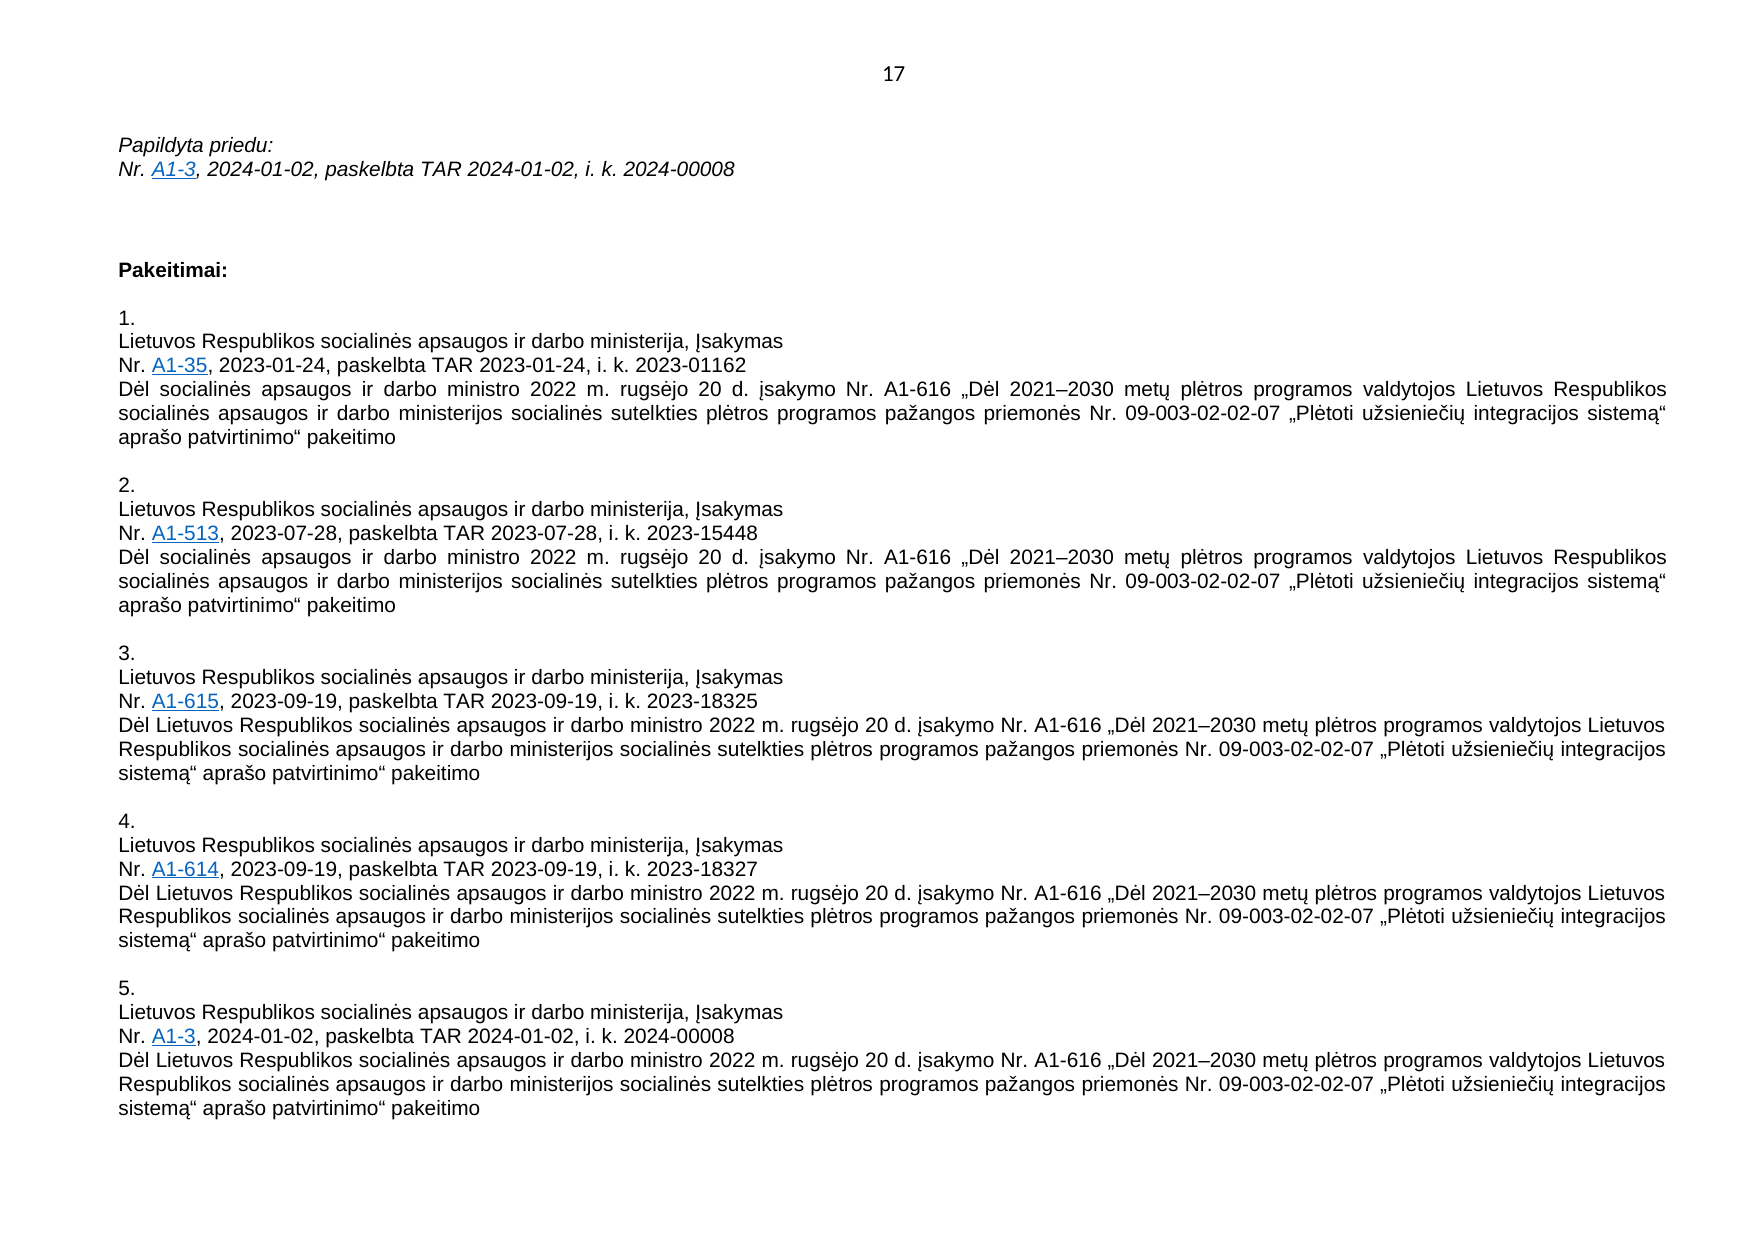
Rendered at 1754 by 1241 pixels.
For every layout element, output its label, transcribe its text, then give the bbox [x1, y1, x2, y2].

text Dėl Lietuvos Respublikos socialinės apsaugos ir darbo ministro 2022 m. rugsėjo 20 d. įsakymo Nr. A1-616 „Dėl 2021–2030 metų plėtros programos valdytojos Lietuvos Respublikos socialinės apsaugos ir darbo ministerijos socialinės sutelkties plėtros programos pažangos priemonės Nr. 09-003-02-02-07 „Plėtoti užsieniečių integracijos sistemą“ aprašo patvirtinimo“ pakeitimo [118, 880, 1668, 952]
text Nr. A1-3, 2024-01-02, paskelbta TAR 2024-01-02, i. k. 2024-00008 [118, 1024, 1668, 1048]
text Dėl socialinės apsaugos ir darbo ministro 2022 m. rugsėjo 20 d. įsakymo Nr. A1-616 „Dėl 2021–2030 metų plėtros programos valdytojos Lietuvos Respublikos socialinės apsaugos ir darbo ministerijos socialinės sutelkties plėtros programos pažangos priemonės Nr. 09-003-02-02-07 „Plėtoti užsieniečių integracijos sistemą“ aprašo patvirtinimo“ pakeitimo [118, 545, 1668, 617]
text 4. [118, 808, 1668, 832]
text Nr. A1-3, 2024-01-02, paskelbta TAR 2024-01-02, i. k. 2024-00008 [118, 157, 1668, 181]
text Lietuvos Respublikos socialinės apsaugos ir darbo ministerija, Įsakymas [118, 497, 1668, 521]
text Nr. A1-614, 2023-09-19, paskelbta TAR 2023-09-19, i. k. 2023-18327 [118, 856, 1668, 880]
text 5. [118, 976, 1668, 1000]
text Lietuvos Respublikos socialinės apsaugos ir darbo ministerija, Įsakymas [118, 832, 1668, 856]
text Dėl Lietuvos Respublikos socialinės apsaugos ir darbo ministro 2022 m. rugsėjo 20 d. įsakymo Nr. A1-616 „Dėl 2021–2030 metų plėtros programos valdytojos Lietuvos Respublikos socialinės apsaugos ir darbo ministerijos socialinės sutelkties plėtros programos pažangos priemonės Nr. 09-003-02-02-07 „Plėtoti užsieniečių integracijos sistemą“ aprašo patvirtinimo“ pakeitimo [118, 1048, 1668, 1120]
text Lietuvos Respublikos socialinės apsaugos ir darbo ministerija, Įsakymas [118, 665, 1668, 689]
text Nr. A1-35, 2023-01-24, paskelbta TAR 2023-01-24, i. k. 2023-01162 [118, 353, 1668, 377]
text 2. [118, 473, 1668, 497]
text Lietuvos Respublikos socialinės apsaugos ir darbo ministerija, Įsakymas [118, 1000, 1668, 1024]
text Nr. A1-513, 2023-07-28, paskelbta TAR 2023-07-28, i. k. 2023-15448 [118, 521, 1668, 545]
text 3. [118, 641, 1668, 665]
text Lietuvos Respublikos socialinės apsaugos ir darbo ministerija, Įsakymas [118, 329, 1668, 353]
text Dėl socialinės apsaugos ir darbo ministro 2022 m. rugsėjo 20 d. įsakymo Nr. A1-616 „Dėl 2021–2030 metų plėtros programos valdytojos Lietuvos Respublikos socialinės apsaugos ir darbo ministerijos socialinės sutelkties plėtros programos pažangos priemonės Nr. 09-003-02-02-07 „Plėtoti užsieniečių integracijos sistemą“ aprašo patvirtinimo“ pakeitimo [118, 377, 1668, 449]
text Pakeitimai: [118, 257, 1668, 281]
text Nr. A1-615, 2023-09-19, paskelbta TAR 2023-09-19, i. k. 2023-18325 [118, 689, 1668, 713]
text 1. [118, 305, 1668, 329]
text Dėl Lietuvos Respublikos socialinės apsaugos ir darbo ministro 2022 m. rugsėjo 20 d. įsakymo Nr. A1-616 „Dėl 2021–2030 metų plėtros programos valdytojos Lietuvos Respublikos socialinės apsaugos ir darbo ministerijos socialinės sutelkties plėtros programos pažangos priemonės Nr. 09-003-02-02-07 „Plėtoti užsieniečių integracijos sistemą“ aprašo patvirtinimo“ pakeitimo [118, 713, 1668, 784]
text Papildyta priedu: [118, 133, 1668, 157]
